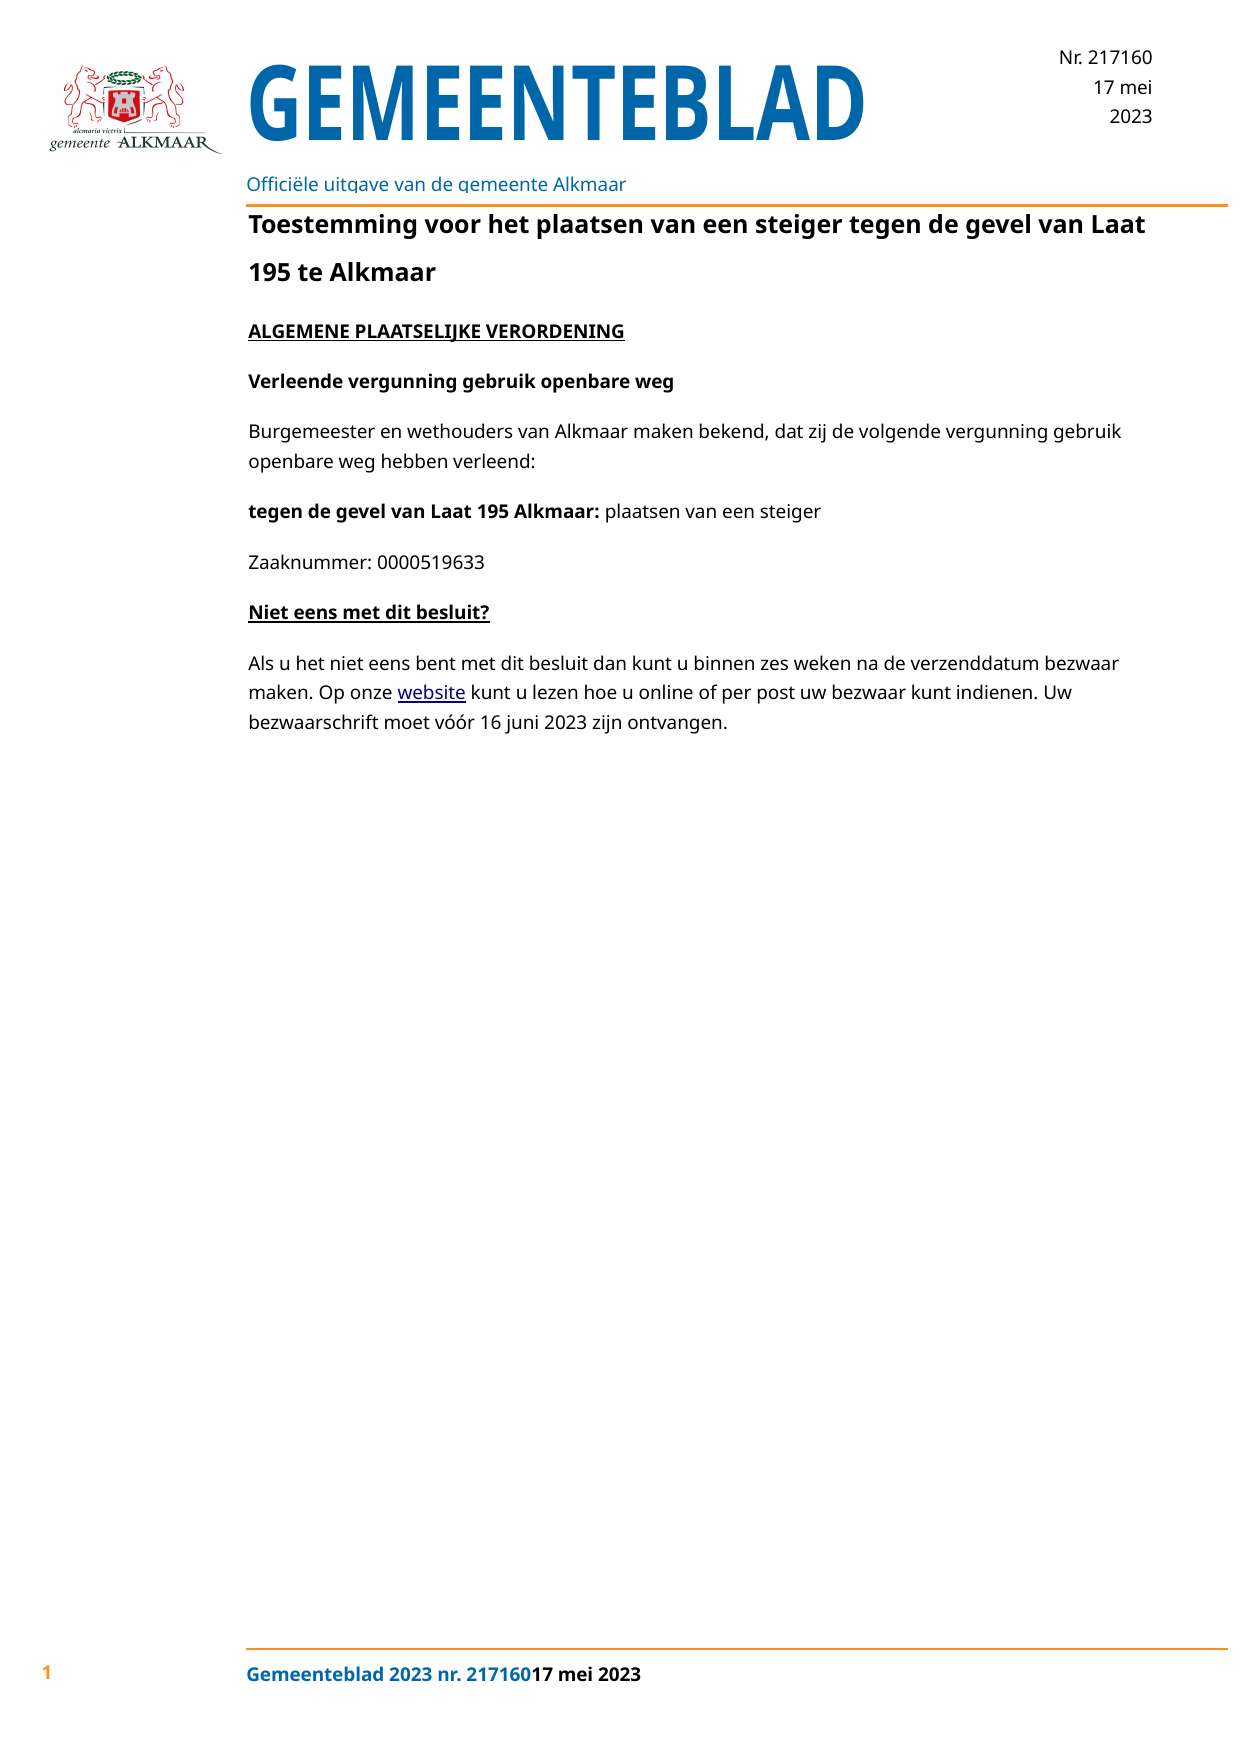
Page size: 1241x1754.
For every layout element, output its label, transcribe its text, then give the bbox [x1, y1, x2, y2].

text Burgemeester en wethouders van Alkmaar maken bekend, dat zij de volgende vergunning gebruik openbare weg hebben verleend: [248, 419, 1152, 474]
text tegen de gevel van Laat 195 Alkmaar: plaatsen van een steiger [248, 499, 1152, 524]
text ALGEMENE PLAATSELIJKE VERORDENING [248, 318, 1152, 344]
text Als u het niet eens bent met dit besluit dan kunt u binnen zes weken na de verzenddatum bezwaar maken. Op onze website kunt u lezen hoe u online of per post uw bezwaar kunt indienen. Uw bezwaarschrift moet vóór 16 juni 2023 zijn ontvangen. [248, 650, 1152, 735]
text Zaaknummer: 0000519633 [248, 549, 1152, 575]
picture [41, 47, 231, 172]
text Toestemming voor het plaatsen van een steiger tegen de gevel van Laat 195 te Alkmaar [248, 207, 1152, 288]
text Niet eens met dit besluit? [248, 599, 1152, 625]
text Verleende vergunning gebruik openbare weg [248, 368, 1152, 394]
